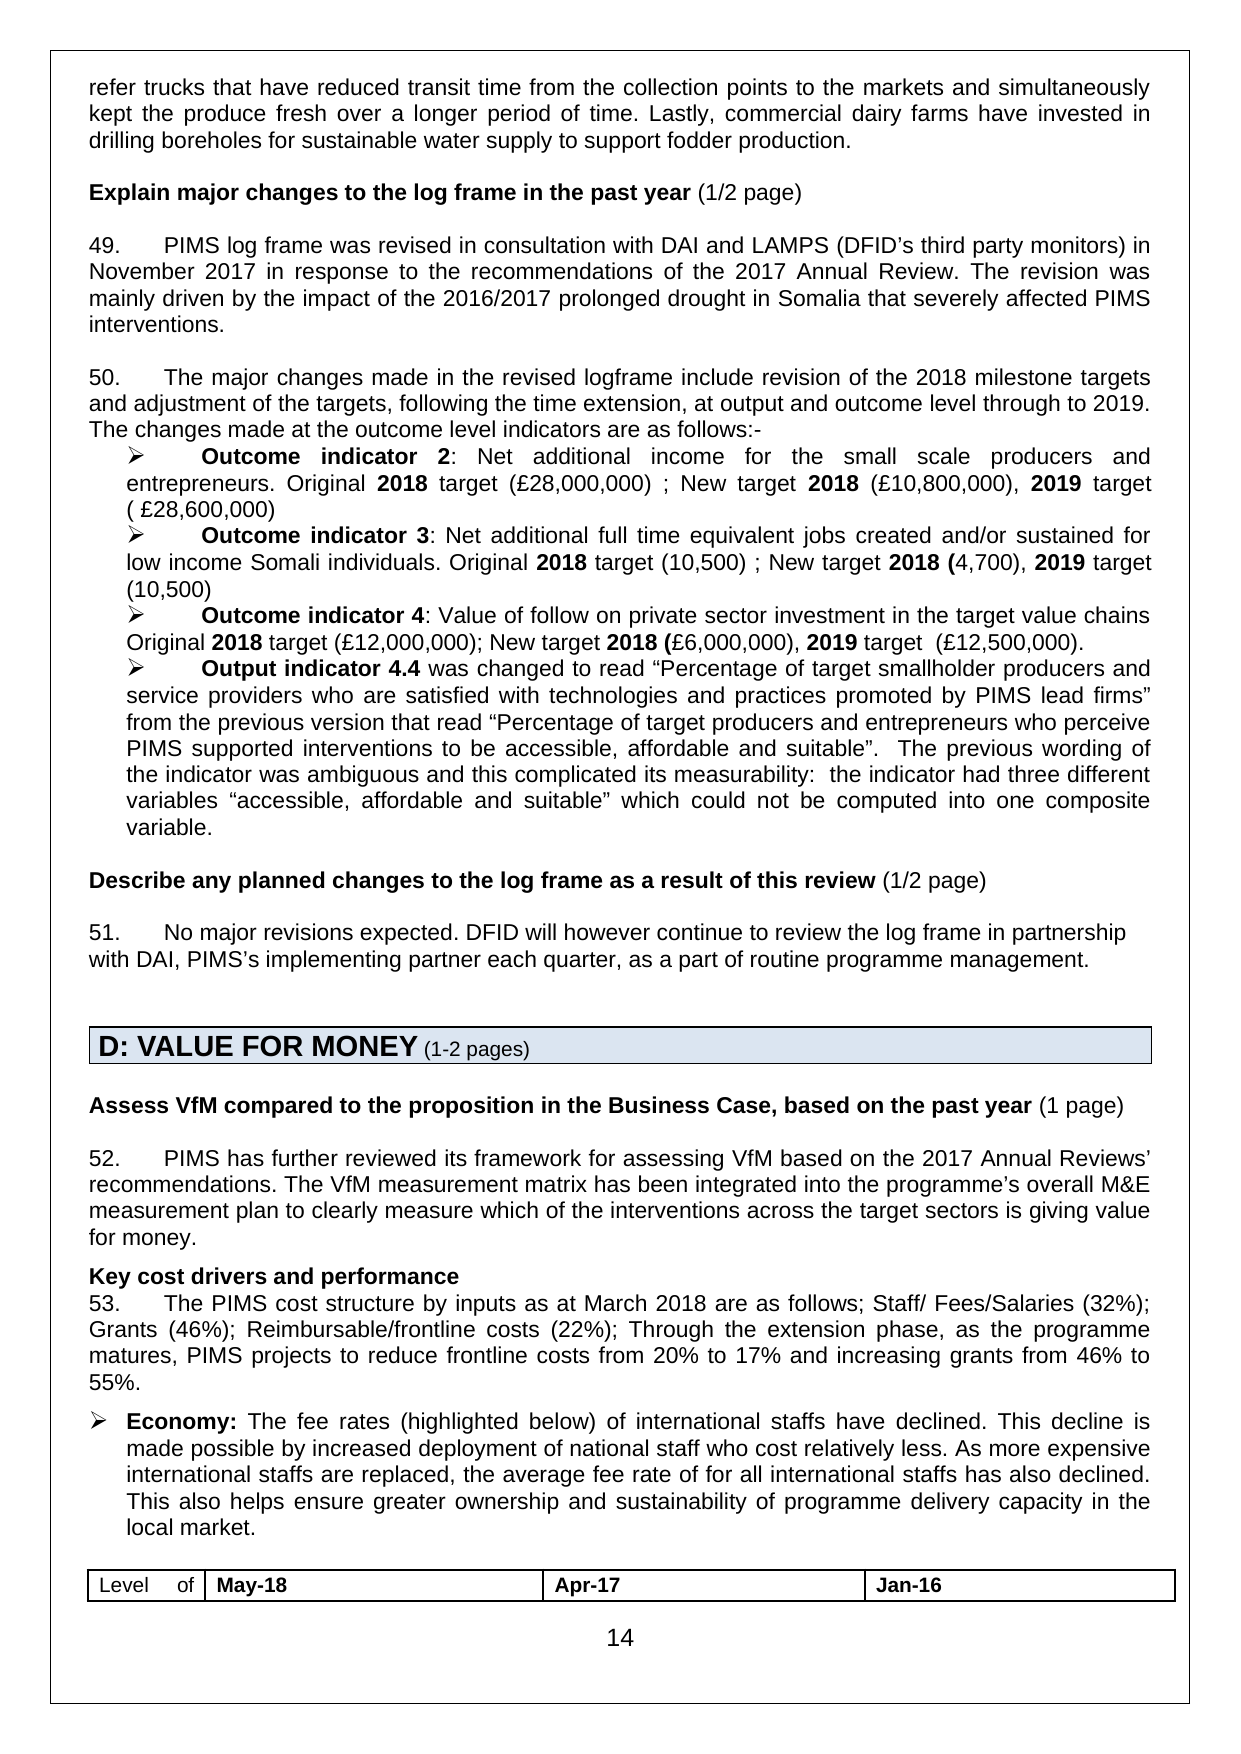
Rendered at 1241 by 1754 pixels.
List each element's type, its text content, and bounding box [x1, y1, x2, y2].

list Outcome indicator 4: Value of follow on private sector investment in the target value chains Original 2018 target (£12,000,000); New target 2018 (£6,000,000), 2019 target (£12,500,000). [126, 602, 1152, 655]
list Economy: The fee rates (highlighted below) of international staffs have declined. This decline is made possible by increased deployment of national staff who cost relatively less. As more expensive international staffs are replaced, the average fee rate of for all international staffs has also declined. This also helps ensure greater ownership and sustainability of programme delivery capacity in the local market. [89, 1408, 1152, 1541]
text Assess VfM compared to the proposition in the Business Case, based on the past year (1 page) [89, 1092, 1152, 1118]
text Describe any planned changes to the log frame as a result of this review (1/2 page) [89, 867, 1152, 893]
text refer trucks that have reduced transit time from the collection points to the markets and simultaneously kept the produce fresh over a longer period of time. Lastly, commercial dairy farms have invested in drilling boreholes for sustainable water supply to support fodder production. [89, 74, 1152, 153]
list Outcome indicator 2: Net additional income for the small scale producers and entrepreneurs. Original 2018 target (£28,000,000) ; New target 2018 (£10,800,000), 2019 target ( £28,600,000) [126, 443, 1152, 522]
table_header Jan-16 [866, 1571, 1174, 1600]
text 50. The major changes made in the revised logframe include revision of the 2018 milestone targets and adjustment of the targets, following the time extension, at output and outcome level through to 2019. The changes made at the outcome level indicators are as follows:- [89, 364, 1152, 443]
text 52. PIMS has further reviewed its framework for assessing VfM based on the 2017 Annual Reviews’ recommendations. The VfM measurement matrix has been integrated into the programme’s overall M&E measurement plan to clearly measure which of the interventions across the target sectors is giving value for money. [89, 1145, 1152, 1250]
table_header Level of [89, 1571, 204, 1600]
list Output indicator 4.4 was changed to read “Percentage of target smallholder producers and service providers who are satisfied with technologies and practices promoted by PIMS lead firms” from the previous version that read “Percentage of target producers and entrepreneurs who perceive PIMS supported interventions to be accessible, affordable and suitable”. The previous wording of the indicator was ambiguous and this complicated its measurability: the indicator had three different variables “accessible, affordable and suitable” which could not be computed into one composite variable. [126, 655, 1152, 840]
subtitle D: VALUE FOR MONEY (1-2 pages) [90, 1028, 1151, 1063]
text 53. The PIMS cost structure by inputs as at March 2018 are as follows; Staff/ Fees/Salaries (32%); Grants (46%); Reimbursable/frontline costs (22%); Through the extension phase, as the programme matures, PIMS projects to reduce frontline costs from 20% to 17% and increasing grants from 46% to 55%. [89, 1290, 1152, 1395]
list Outcome indicator 3: Net additional full time equivalent jobs created and/or sustained for low income Somali individuals. Original 2018 target (10,500) ; New target 2018 (4,700), 2019 target (10,500) [126, 522, 1152, 602]
table_header Apr-17 [544, 1571, 864, 1600]
text 49. PIMS log frame was revised in consultation with DAI and LAMPS (DFID’s third party monitors) in November 2017 in response to the recommendations of the 2017 Annual Review. The revision was mainly driven by the impact of the 2016/2017 prolonged drought in Somalia that severely affected PIMS interventions. [89, 232, 1152, 337]
table_header May-18 [206, 1571, 542, 1600]
text Key cost drivers and performance [89, 1263, 1152, 1290]
text 51. No major revisions expected. DFID will however continue to review the log frame in partnership with DAI, PIMS’s implementing partner each quarter, as a part of routine programme management. [89, 919, 1152, 972]
text Explain major changes to the log frame in the past year (1/2 page) [89, 179, 1152, 206]
